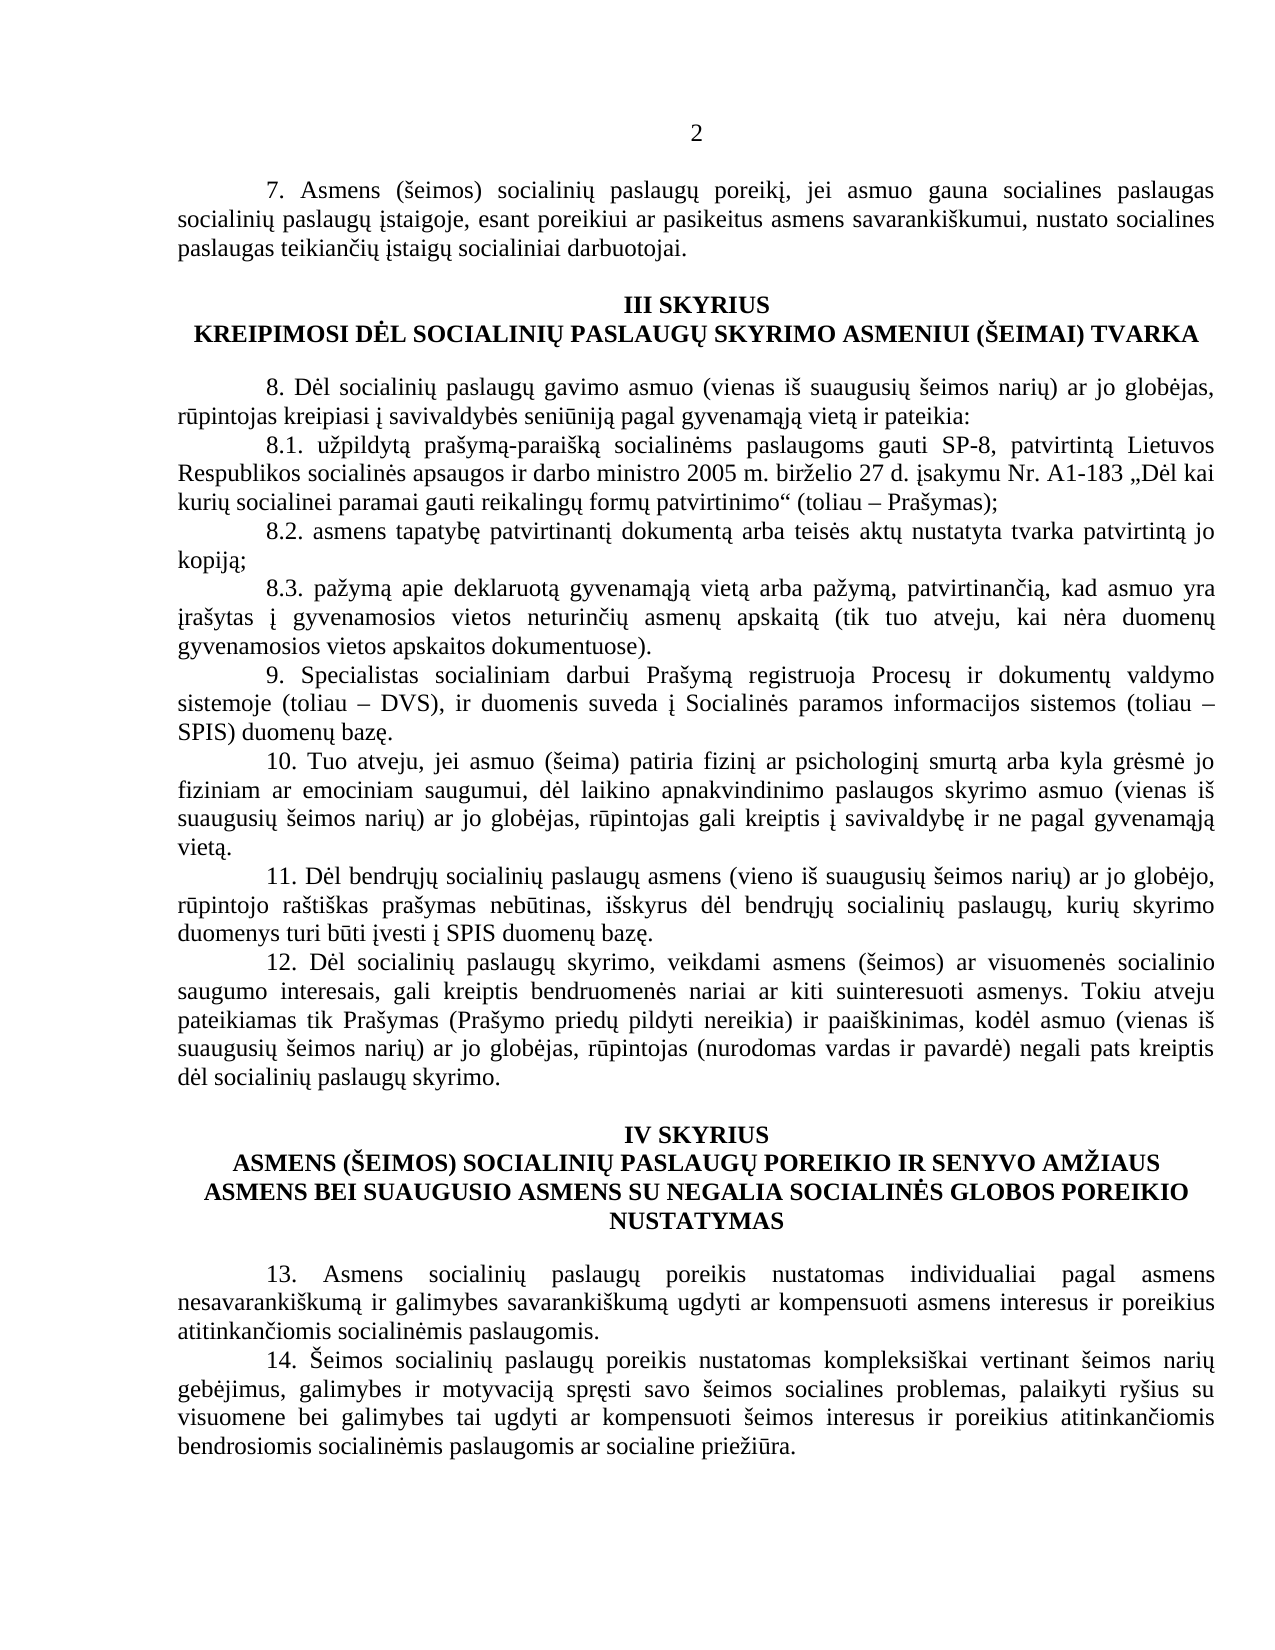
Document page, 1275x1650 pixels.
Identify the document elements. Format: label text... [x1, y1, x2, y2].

text 8.2. asmens tapatybę patvirtinantį dokumentą arba teisės aktų nustatyta tvarka patvirtintą jo kopiją; [177, 516, 1216, 573]
text 9. Specialistas socialiniam darbui Prašymą registruoja Procesų ir dokumentų valdymo sistemoje (toliau – DVS), ir duomenis suveda į Socialinės paramos informacijos sistemos (toliau – SPIS) duomenų bazę. [177, 660, 1216, 746]
text IV SKYRIUS [177, 1120, 1216, 1148]
text ASMENS (ŠEIMOS) SOCIALINIŲ PASLAUGŲ POREIKIO IR SENYVO AMŽIAUS ASMENS BEI SUAUGUSIO ASMENS SU NEGALIA SOCIALINĖS GLOBOS POREIKIO NUSTATYMAS [177, 1148, 1216, 1235]
text 12. Dėl socialinių paslaugų skyrimo, veikdami asmens (šeimos) ar visuomenės socialinio saugumo interesais, gali kreiptis bendruomenės nariai ar kiti suinteresuoti asmenys. Tokiu atveju pateikiamas tik Prašymas (Prašymo priedų pildyti nereikia) ir paaiškinimas, kodėl asmuo (vienas iš suaugusių šeimos narių) ar jo globėjas, rūpintojas (nurodomas vardas ir pavardė) negali pats kreiptis dėl socialinių paslaugų skyrimo. [177, 947, 1216, 1091]
text 8.3. pažymą apie deklaruotą gyvenamąją vietą arba pažymą, patvirtinančią, kad asmuo yra įrašytas į gyvenamosios vietos neturinčių asmenų apskaitą (tik tuo atveju, kai nėra duomenų gyvenamosios vietos apskaitos dokumentuose). [177, 573, 1216, 660]
text 7. Asmens (šeimos) socialinių paslaugų poreikį, jei asmuo gauna socialines paslaugas socialinių paslaugų įstaigoje, esant poreikiui ar pasikeitus asmens savarankiškumui, nustato socialines paslaugas teikiančių įstaigų socialiniai darbuotojai. [177, 176, 1216, 262]
text 13. Asmens socialinių paslaugų poreikis nustatomas individualiai pagal asmens nesavarankiškumą ir galimybes savarankiškumą ugdyti ar kompensuoti asmens interesus ir poreikius atitinkančiomis socialinėmis paslaugomis. [177, 1259, 1216, 1345]
text III SKYRIUS [177, 291, 1216, 319]
text KREIPIMOSI DĖL SOCIALINIŲ PASLAUGŲ SKYRIMO ASMENIUI (ŠEIMAI) TVARKA [177, 319, 1216, 348]
text 8. Dėl socialinių paslaugų gavimo asmuo (vienas iš suaugusių šeimos narių) ar jo globėjas, rūpintojas kreipiasi į savivaldybės seniūniją pagal gyvenamąją vietą ir pateikia: [177, 372, 1216, 430]
text 14. Šeimos socialinių paslaugų poreikis nustatomas kompleksiškai vertinant šeimos narių gebėjimus, galimybes ir motyvaciją spręsti savo šeimos socialines problemas, palaikyti ryšius su visuomene bei galimybes tai ugdyti ar kompensuoti šeimos interesus ir poreikius atitinkančiomis bendrosiomis socialinėmis paslaugomis ar socialine priežiūra. [177, 1345, 1216, 1460]
text 8.1. užpildytą prašymą-paraišką socialinėms paslaugoms gauti SP-8, patvirtintą Lietuvos Respublikos socialinės apsaugos ir darbo ministro 2005 m. birželio 27 d. įsakymu Nr. A1-183 „Dėl kai kurių socialinei paramai gauti reikalingų formų patvirtinimo“ (toliau – Prašymas); [177, 430, 1216, 516]
text 10. Tuo atveju, jei asmuo (šeima) patiria fizinį ar psichologinį smurtą arba kyla grėsmė jo fiziniam ar emociniam saugumui, dėl laikino apnakvindinimo paslaugos skyrimo asmuo (vienas iš suaugusių šeimos narių) ar jo globėjas, rūpintojas gali kreiptis į savivaldybę ir ne pagal gyvenamąją vietą. [177, 746, 1216, 861]
text 11. Dėl bendrųjų socialinių paslaugų asmens (vieno iš suaugusių šeimos narių) ar jo globėjo, rūpintojo raštiškas prašymas nebūtinas, išskyrus dėl bendrųjų socialinių paslaugų, kurių skyrimo duomenys turi būti įvesti į SPIS duomenų bazę. [177, 861, 1216, 947]
